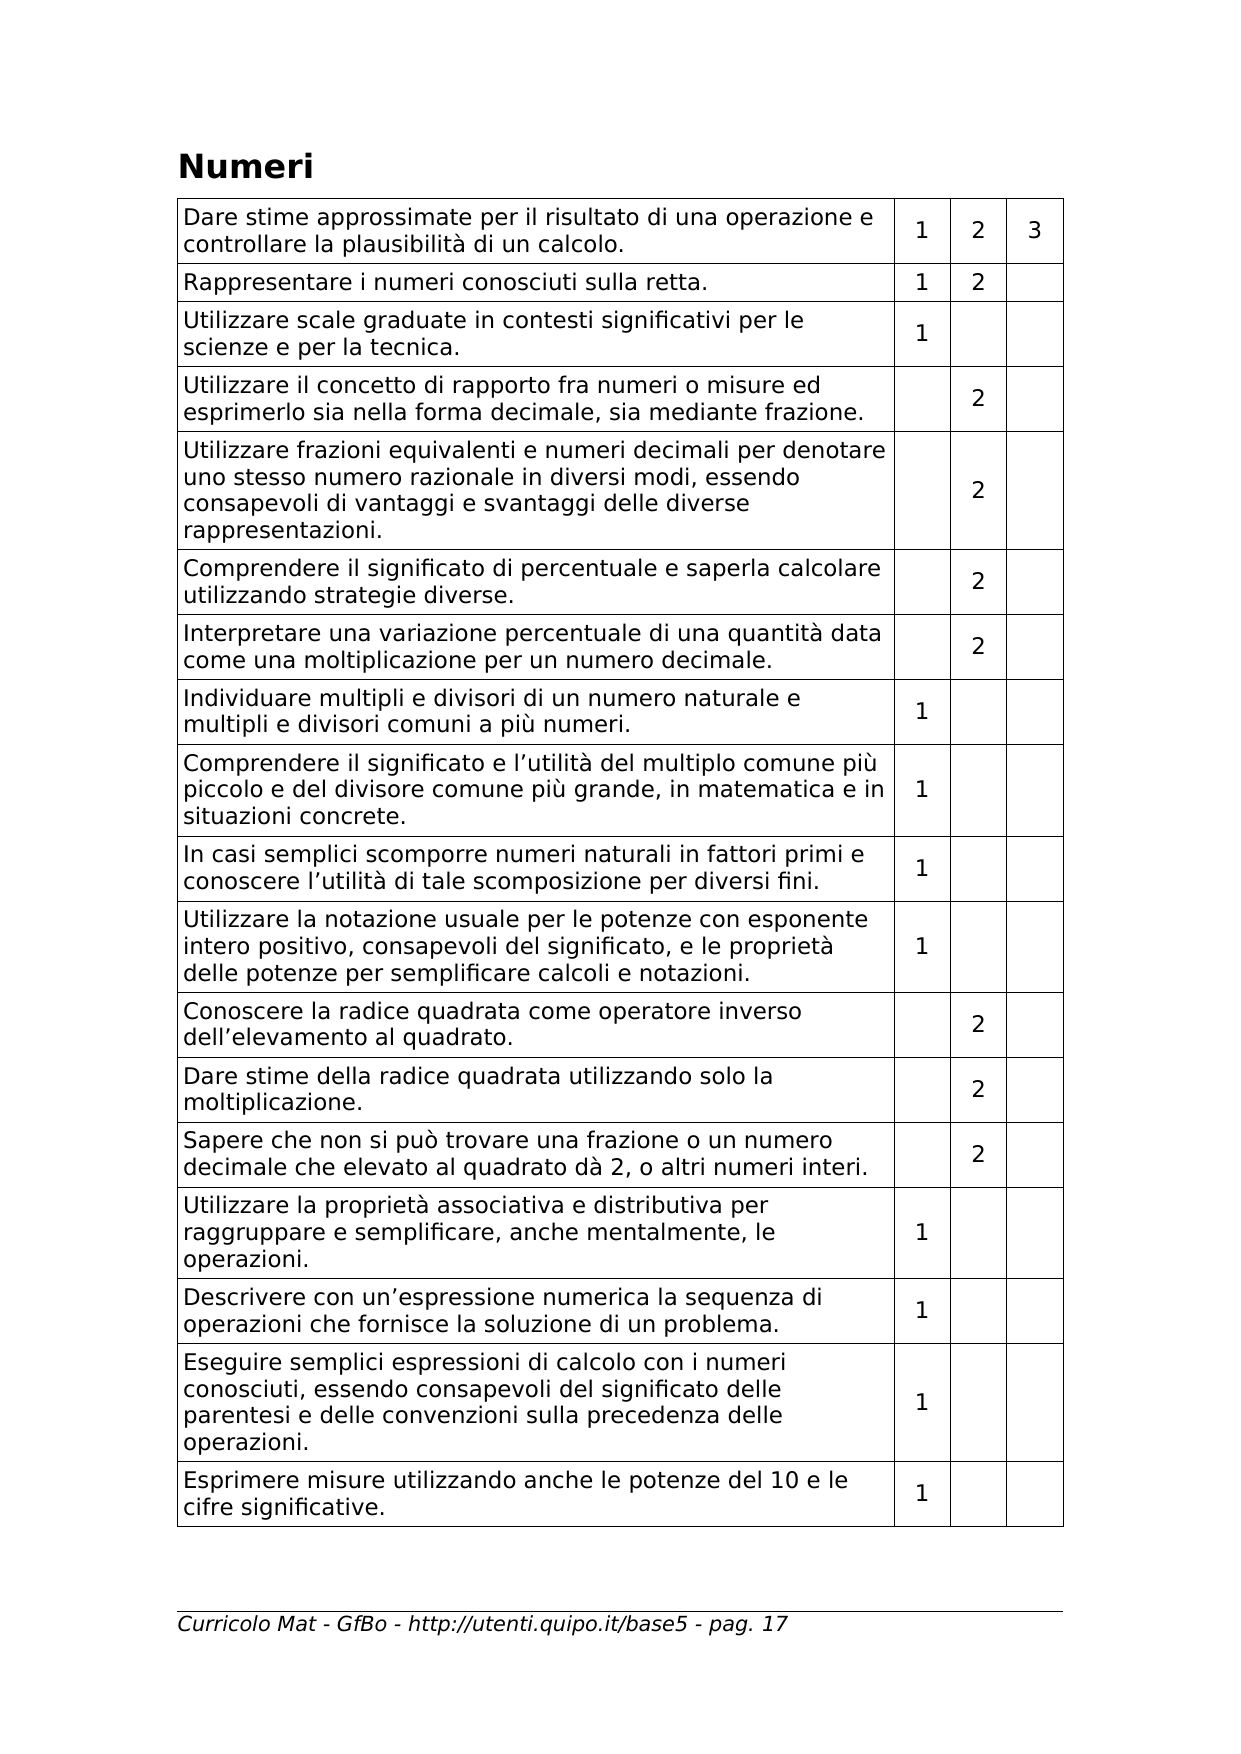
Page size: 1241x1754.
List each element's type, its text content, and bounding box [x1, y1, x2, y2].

table_cell Rappresentare i numeri conosciuti sulla retta. [178, 264, 894, 301]
table_cell [951, 745, 1006, 836]
table_cell Interpretare una variazione percentuale di una quantità data come una moltiplicazione per un numero decimale. [178, 615, 894, 679]
table_cell Dare stime della radice quadrata utilizzando solo la moltiplicazione. [178, 1058, 894, 1122]
table_cell Utilizzare il concetto di rapporto fra numeri o misure ed esprimerlo sia nella forma decimale, sia mediante frazione. [178, 367, 894, 431]
table_cell 2 [951, 264, 1006, 301]
table_cell 1 [895, 1344, 950, 1461]
table_cell 1 [895, 1462, 950, 1526]
table_cell [1007, 1279, 1063, 1343]
table_header Dare stime approssimate per il risultato di una operazione e controllare la plausibilità di un calcolo. [178, 199, 894, 263]
table_cell Eseguire semplici espressioni di calcolo con i numeri conosciuti, essendo consapevoli del significato delle parentesi e delle convenzioni sulla precedenza delle operazioni. [178, 1344, 894, 1461]
table_cell [1007, 1058, 1063, 1122]
table_cell 2 [951, 367, 1006, 431]
table_cell [895, 1123, 950, 1187]
table_cell Utilizzare frazioni equivalenti e numeri decimali per denotare uno stesso numero razionale in diversi modi, essendo consapevoli di vantaggi e svantaggi delle diverse rappresentazioni. [178, 432, 894, 549]
table_cell Utilizzare scale graduate in contesti significativi per le scienze e per la tecnica. [178, 302, 894, 366]
table_cell [951, 1344, 1006, 1461]
table_cell [1007, 1188, 1063, 1278]
table_cell Comprendere il significato di percentuale e saperla calcolare utilizzando strategie diverse. [178, 550, 894, 614]
table_cell In casi semplici scomporre numeri naturali in fattori primi e conoscere l’utilità di tale scomposizione per diversi fini. [178, 837, 894, 901]
table_cell Utilizzare la proprietà associativa e distributiva per raggruppare e semplificare, anche mentalmente, le operazioni. [178, 1188, 894, 1278]
table_cell 2 [951, 1058, 1006, 1122]
table_cell 1 [895, 302, 950, 366]
table_cell Utilizzare la notazione usuale per le potenze con esponente intero positivo, consapevoli del significato, e le proprietà delle potenze per semplificare calcoli e notazioni. [178, 902, 894, 992]
table_cell [951, 680, 1006, 744]
table_header 1 [895, 199, 950, 263]
table_cell Esprimere misure utilizzando anche le potenze del 10 e le cifre significative. [178, 1462, 894, 1526]
table_cell [1007, 993, 1063, 1057]
table_cell [1007, 264, 1063, 301]
table_cell [895, 993, 950, 1057]
table_cell 1 [895, 837, 950, 901]
table_cell [1007, 432, 1063, 549]
table_cell [895, 432, 950, 549]
table_cell [1007, 902, 1063, 992]
table_cell [895, 1058, 950, 1122]
table_cell 2 [951, 550, 1006, 614]
table_cell [1007, 615, 1063, 679]
subtitle Numeri [177, 148, 1063, 186]
table_cell [895, 615, 950, 679]
table_header 3 [1007, 199, 1063, 263]
table_cell [1007, 1123, 1063, 1187]
table_cell [1007, 1344, 1063, 1461]
table_cell 1 [895, 1279, 950, 1343]
table_cell 1 [895, 902, 950, 992]
table_cell Sapere che non si può trovare una frazione o un numero decimale che elevato al quadrato dà 2, o altri numeri interi. [178, 1123, 894, 1187]
table_cell [951, 302, 1006, 366]
table_cell [895, 550, 950, 614]
table_cell Descrivere con un’espressione numerica la sequenza di operazioni che fornisce la soluzione di un problema. [178, 1279, 894, 1343]
table_cell [1007, 837, 1063, 901]
table_cell [951, 1279, 1006, 1343]
table_cell [1007, 1462, 1063, 1526]
table_cell 1 [895, 680, 950, 744]
table_cell Conoscere la radice quadrata come operatore inverso dell’elevamento al quadrato. [178, 993, 894, 1057]
table_cell [951, 1462, 1006, 1526]
table_cell Individuare multipli e divisori di un numero naturale e multipli e divisori comuni a più numeri. [178, 680, 894, 744]
table_cell [1007, 367, 1063, 431]
table_cell [895, 367, 950, 431]
table_cell [951, 902, 1006, 992]
table_cell 1 [895, 1188, 950, 1278]
table_cell [1007, 680, 1063, 744]
table_cell 2 [951, 432, 1006, 549]
table_header 2 [951, 199, 1006, 263]
table_cell 2 [951, 615, 1006, 679]
table_cell 2 [951, 1123, 1006, 1187]
table_cell [951, 1188, 1006, 1278]
table_cell Comprendere il significato e l’utilità del multiplo comune più piccolo e del divisore comune più grande, in matematica e in situazioni concrete. [178, 745, 894, 836]
table_cell 1 [895, 745, 950, 836]
table_cell [951, 837, 1006, 901]
table_cell 2 [951, 993, 1006, 1057]
table_cell [1007, 745, 1063, 836]
table_cell [1007, 302, 1063, 366]
table_cell 1 [895, 264, 950, 301]
table_cell [1007, 550, 1063, 614]
